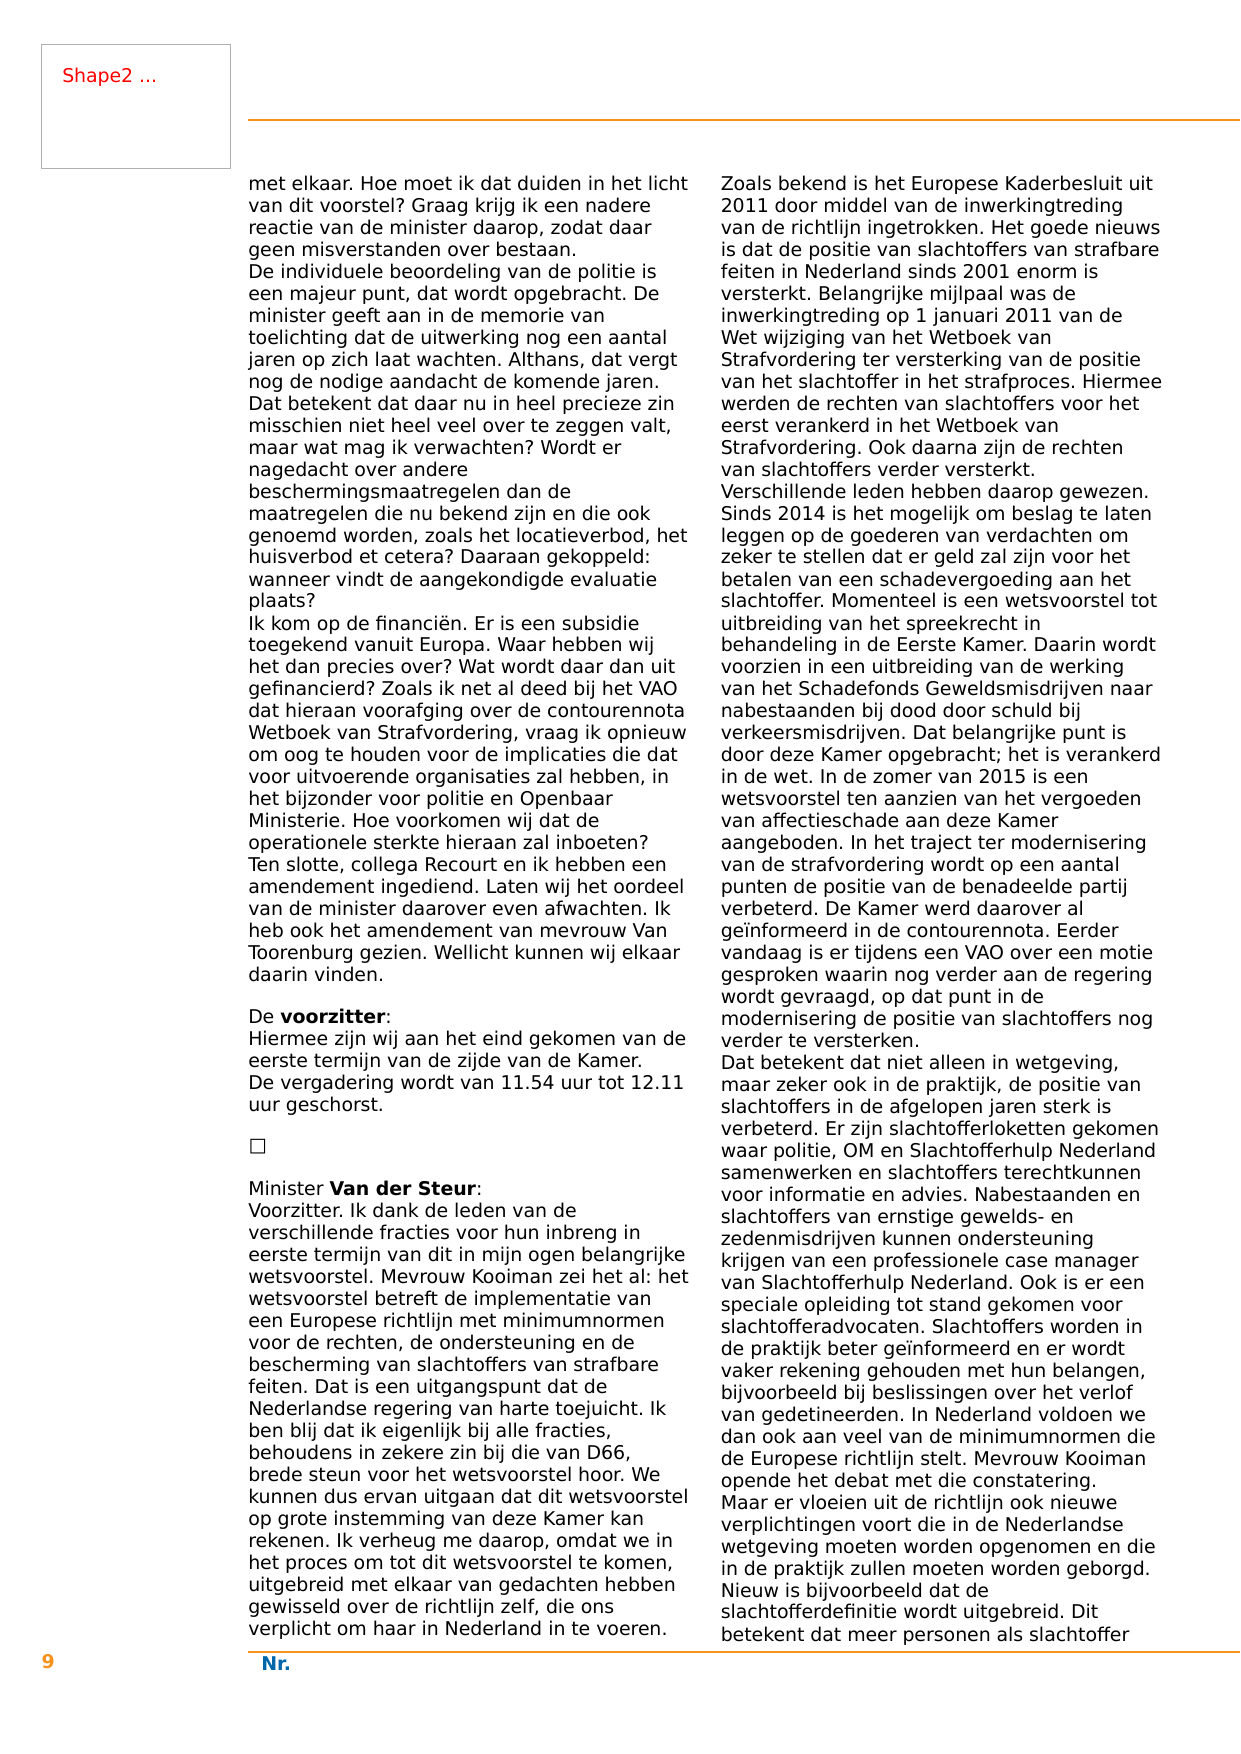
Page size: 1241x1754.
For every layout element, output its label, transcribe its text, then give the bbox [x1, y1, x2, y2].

text De voorzitter: [248, 1006, 691, 1028]
text Ten slotte, collega Recourt en ik hebben een amendement ingediend. Laten wij het oordeel van de minister daarover even afwachten. Ik heb ook het amendement van mevrouw Van Toorenburg gezien. Wellicht kunnen wij elkaar daarin vinden. [248, 854, 691, 986]
text met elkaar. Hoe moet ik dat duiden in het licht van dit voorstel? Graag krijg ik een nadere reactie van de minister daarop, zodat daar geen misverstanden over bestaan. [248, 173, 691, 261]
text De vergadering wordt van 11.54 uur tot 12.11 uur geschorst. [248, 1072, 691, 1116]
text Ik kom op de financiën. Er is een subsidie toegekend vanuit Europa. Waar hebben wij het dan precies over? Wat wordt daar dan uit gefinancierd? Zoals ik net al deed bij het VAO dat hieraan voorafging over de contourennota Wetboek van Strafvordering, vraag ik opnieuw om oog te houden voor de implicaties die dat voor uitvoerende organisaties zal hebben, in het bijzonder voor politie en Openbaar Ministerie. Hoe voorkomen wij dat de operationele sterkte hieraan zal inboeten? [248, 612, 691, 854]
text Maar er vloeien uit de richtlijn ook nieuwe verplichtingen voort die in de Nederlandse wetgeving moeten worden opgenomen en die in de praktijk zullen moeten worden geborgd. Nieuw is bijvoorbeeld dat de slachtofferdefinitie wordt uitgebreid. Dit betekent dat meer personen als slachtoffer [721, 1492, 1163, 1645]
text Hiermee zijn wij aan het eind gekomen van de eerste termijn van de zijde van de Kamer. [248, 1028, 691, 1072]
text Zoals bekend is het Europese Kaderbesluit uit 2011 door middel van de inwerkingtreding van de richtlijn ingetrokken. Het goede nieuws is dat de positie van slachtoffers van strafbare feiten in Nederland sinds 2001 enorm is versterkt. Belangrijke mijlpaal was de inwerkingtreding op 1 januari 2011 van de Wet wijziging van het Wetboek van Strafvordering ter versterking van de positie van het slachtoffer in het strafproces. Hiermee werden de rechten van slachtoffers voor het eerst verankerd in het Wetboek van Strafvordering. Ook daarna zijn de rechten van slachtoffers verder versterkt. Verschillende leden hebben daarop gewezen. [721, 173, 1163, 502]
text Dat betekent dat niet alleen in wetgeving, maar zeker ook in de praktijk, de positie van slachtoffers in de afgelopen jaren sterk is verbeterd. Er zijn slachtofferloketten gekomen waar politie, OM en Slachtofferhulp Nederland samenwerken en slachtoffers terechtkunnen voor informatie en advies. Nabestaanden en slachtoffers van ernstige gewelds- en zedenmisdrijven kunnen ondersteuning krijgen van een professionele case manager van Slachtofferhulp Nederland. Ook is er een speciale opleiding tot stand gekomen voor slachtofferadvocaten. Slachtoffers worden in de praktijk beter geïnformeerd en er wordt vaker rekening gehouden met hun belangen, bijvoorbeeld bij beslissingen over het verlof van gedetineerden. In Nederland voldoen we dan ook aan veel van de minimumnormen die de Europese richtlijn stelt. Mevrouw Kooiman opende het debat met die constatering. [721, 1052, 1163, 1492]
text De individuele beoordeling van de politie is een majeur punt, dat wordt opgebracht. De minister geeft aan in de memorie van toelichting dat de uitwerking nog een aantal jaren op zich laat wachten. Althans, dat vergt nog de nodige aandacht de komende jaren. Dat betekent dat daar nu in heel precieze zin misschien niet heel veel over te zeggen valt, maar wat mag ik verwachten? Wordt er nagedacht over andere beschermingsmaatregelen dan de maatregelen die nu bekend zijn en die ook genoemd worden, zoals het locatieverbod, het huisverbod et cetera? Daaraan gekoppeld: wanneer vindt de aangekondigde evaluatie plaats? [248, 261, 691, 612]
text Sinds 2014 is het mogelijk om beslag te laten leggen op de goederen van verdachten om zeker te stellen dat er geld zal zijn voor het betalen van een schadevergoeding aan het slachtoffer. Momenteel is een wetsvoorstel tot uitbreiding van het spreekrecht in behandeling in de Eerste Kamer. Daarin wordt voorzien in een uitbreiding van de werking van het Schadefonds Geweldsmisdrijven naar nabestaanden bij dood door schuld bij verkeersmisdrijven. Dat belangrijke punt is door deze Kamer opgebracht; het is verankerd in de wet. In de zomer van 2015 is een wetsvoorstel ten aanzien van het vergoeden van affectieschade aan deze Kamer aangeboden. In het traject ter modernisering van de strafvordering wordt op een aantal punten de positie van de benadeelde partij verbeterd. De Kamer werd daarover al geïnformeerd in de contourennota. Eerder vandaag is er tijdens een VAO over een motie gesproken waarin nog verder aan de regering wordt gevraagd, op dat punt in de modernisering de positie van slachtoffers nog verder te versterken. [721, 502, 1163, 1052]
text Voorzitter. Ik dank de leden van de verschillende fracties voor hun inbreng in eerste termijn van dit in mijn ogen belangrijke wetsvoorstel. Mevrouw Kooiman zei het al: het wetsvoorstel betreft de implementatie van een Europese richtlijn met minimumnormen voor de rechten, de ondersteuning en de bescherming van slachtoffers van strafbare feiten. Dat is een uitgangspunt dat de Nederlandse regering van harte toejuicht. Ik ben blij dat ik eigenlijk bij alle fracties, behoudens in zekere zin bij die van D66, brede steun voor het wetsvoorstel hoor. We kunnen dus ervan uitgaan dat dit wetsvoorstel op grote instemming van deze Kamer kan rekenen. Ik verheug me daarop, omdat we in het proces om tot dit wetsvoorstel te komen, uitgebreid met elkaar van gedachten hebben gewisseld over de richtlijn zelf, die ons verplicht om haar in Nederland in te voeren. [248, 1200, 691, 1639]
text ⬜ [248, 1136, 691, 1158]
text Minister Van der Steur: [248, 1178, 691, 1200]
